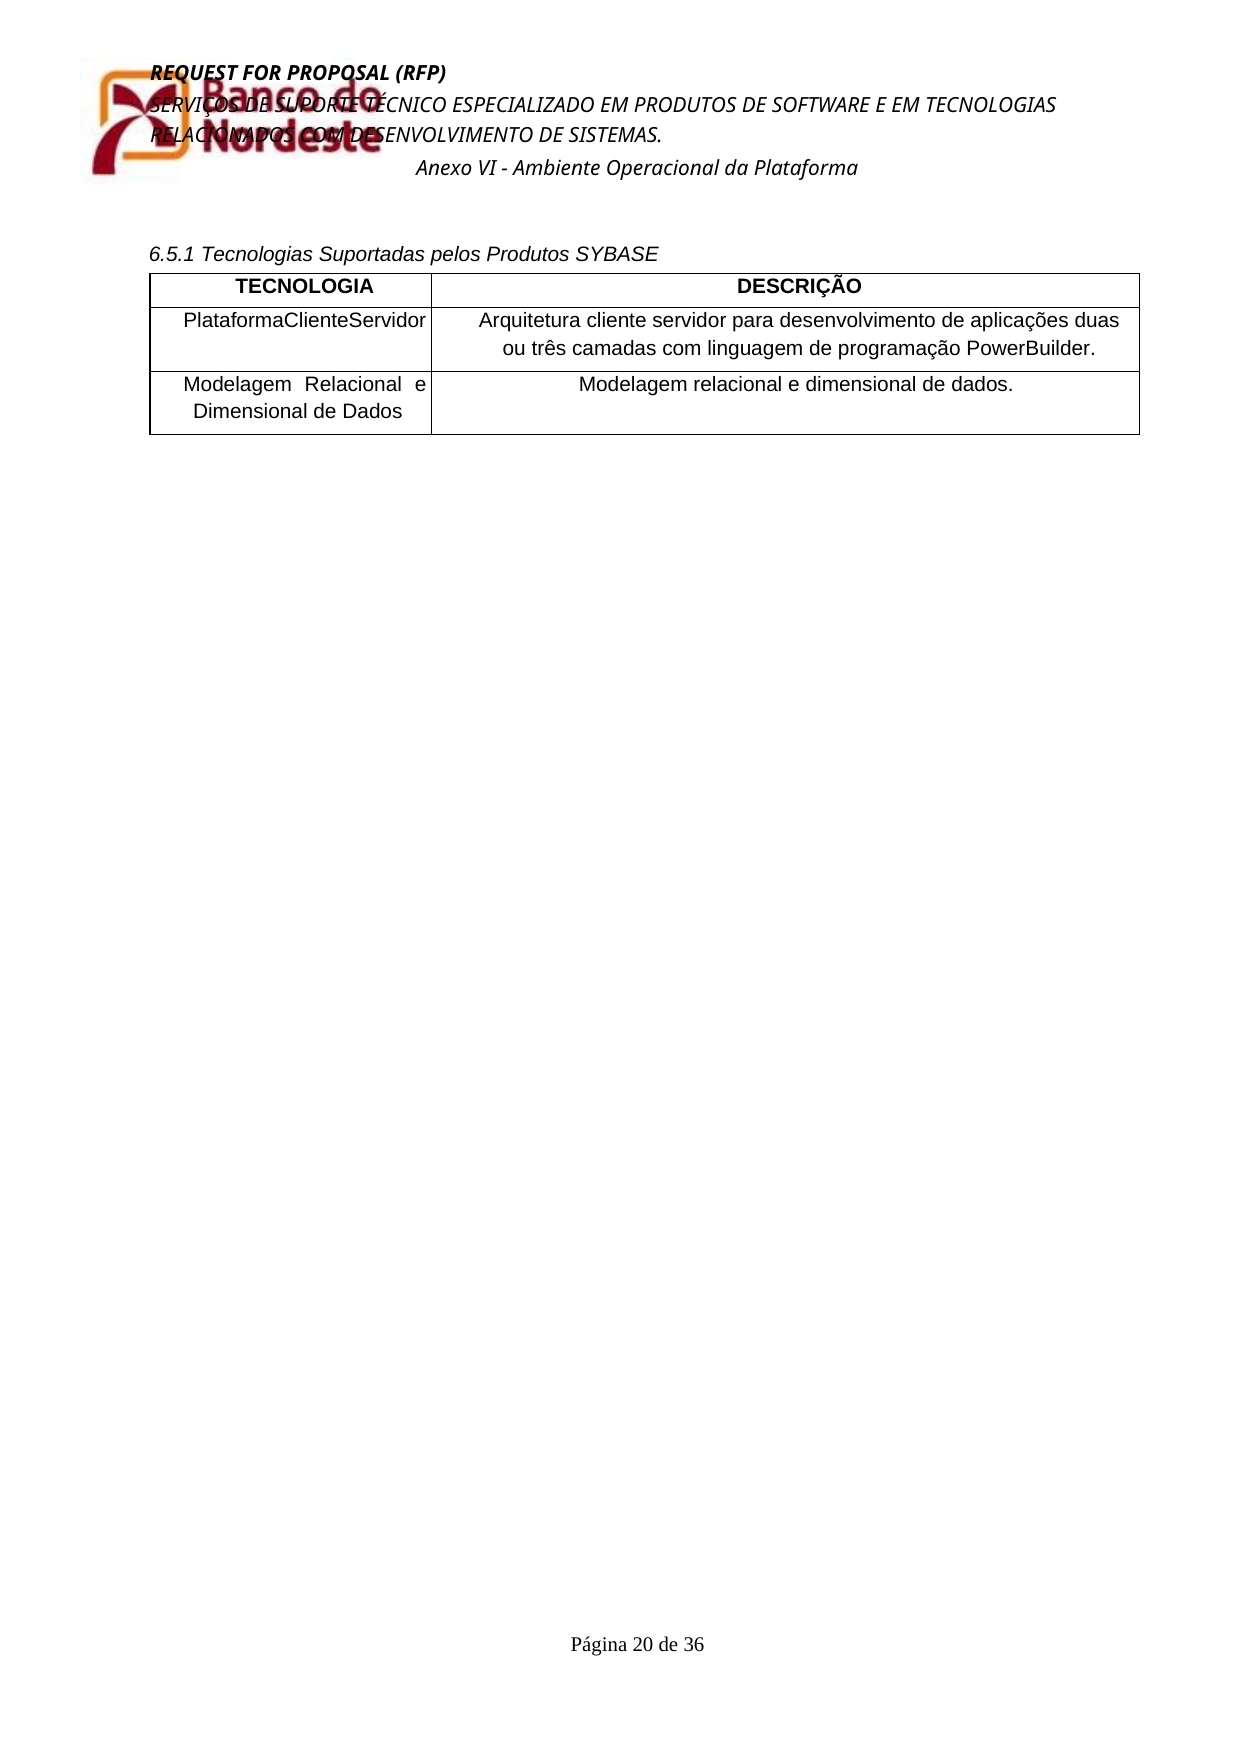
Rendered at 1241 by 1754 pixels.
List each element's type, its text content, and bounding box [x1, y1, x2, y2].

table_header DESCRIÇÃO [432, 274, 1139, 307]
table_cell Modelagem Relacional e Dimensional de Dados [151, 372, 431, 434]
table_cell PlataformaClienteServidor [151, 308, 431, 371]
table_cell Modelagem relacional e dimensional de dados. [432, 372, 1139, 434]
picture [388, 99, 393, 111]
table_header TECNOLOGIA [151, 274, 431, 307]
subtitle 6.5.1 Tecnologias Suportadas pelos Produtos SYBASE [148, 242, 1126, 266]
picture [80, 58, 393, 187]
table_cell Arquitetura cliente servidor para desenvolvimento de aplicações duas ou três camadas com linguagem de programação PowerBuilder. [432, 308, 1139, 371]
